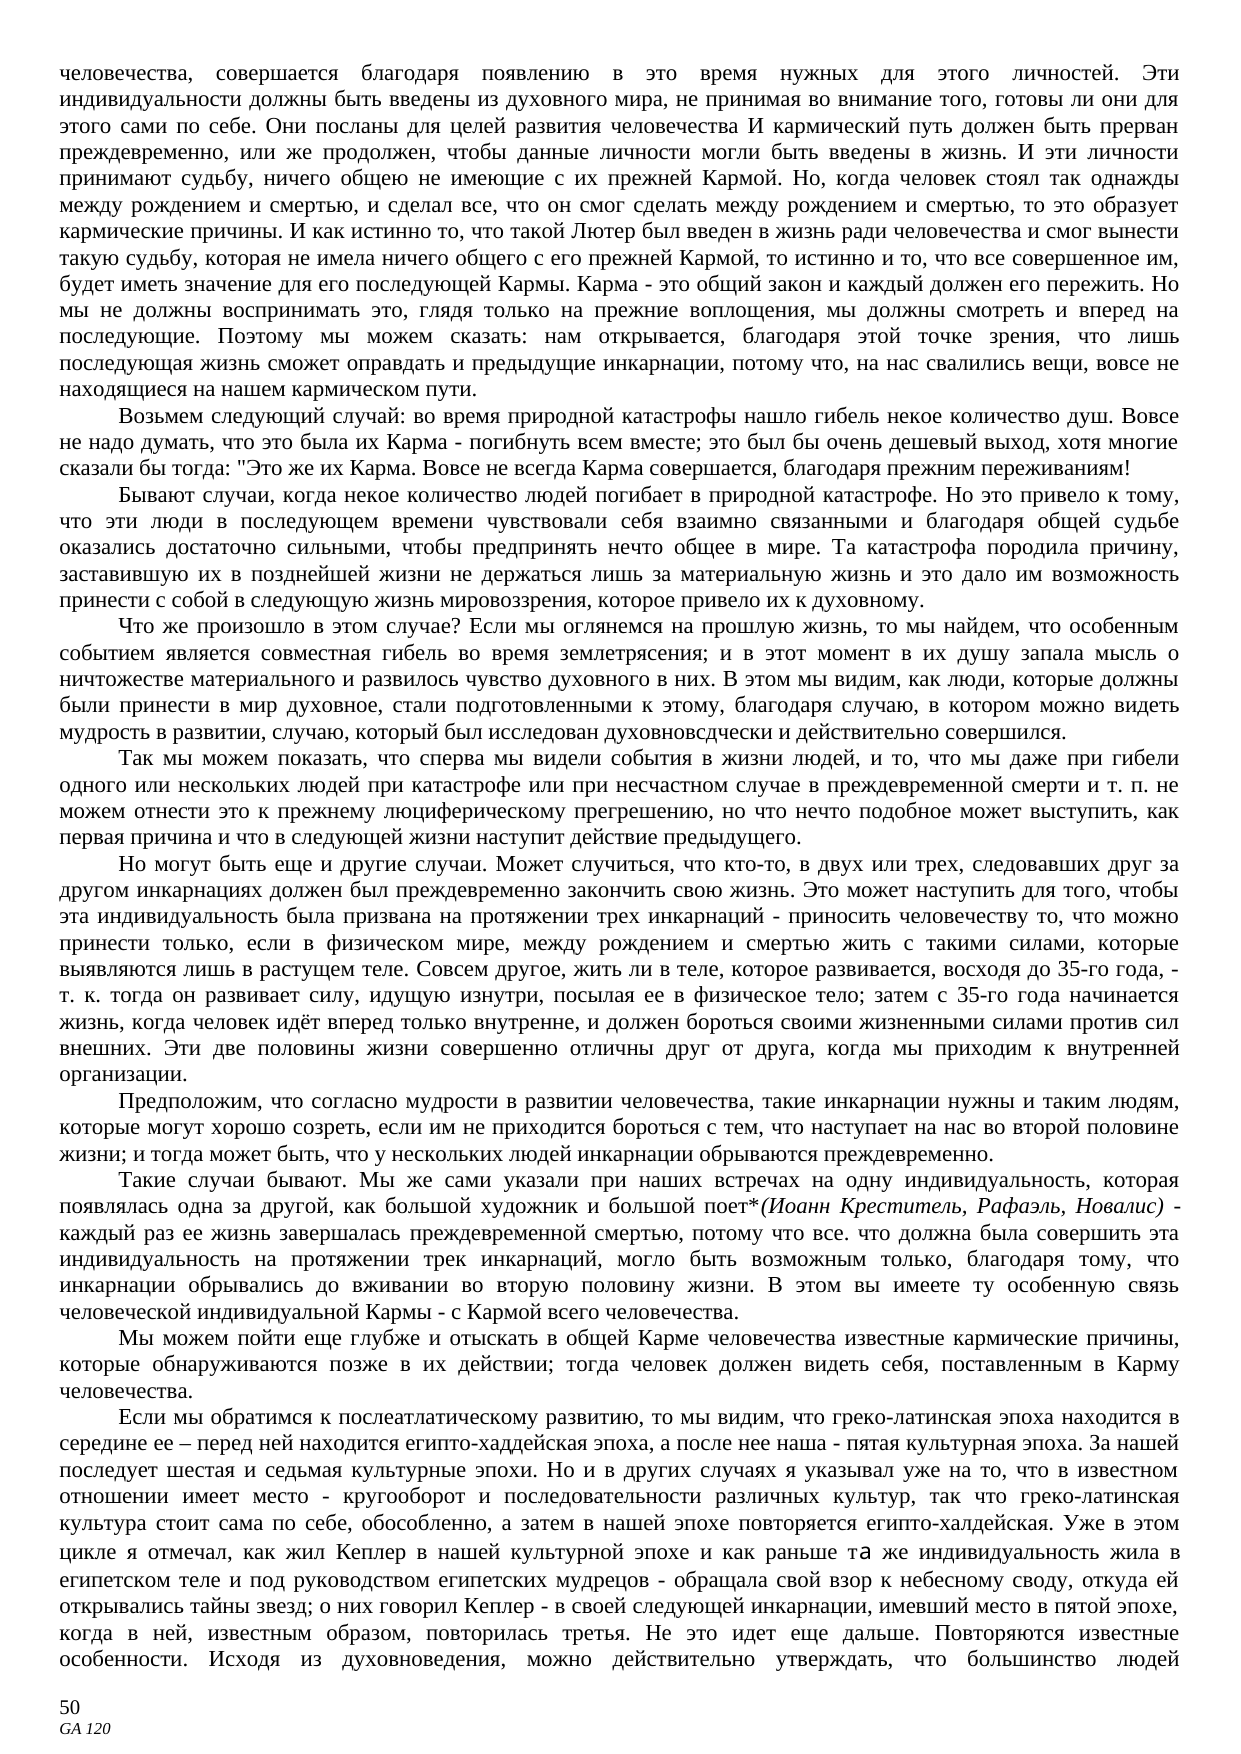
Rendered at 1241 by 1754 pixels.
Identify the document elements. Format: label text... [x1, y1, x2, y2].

text Возьмем следующий случай: во время природной катастрофы нашло гибель некое количество душ. Вовсе не надо думать, что это была их Карма - погибнуть всем вместе; это был бы очень дешевый выход, хотя многие сказали бы тогда: "Это же их Карма. Вовсе не всегда Карма совершается, благодаря прежним переживаниям! [59, 402, 1181, 481]
text Если мы обратимся к послеатлатическому развитию, то мы видим, что греко-латинская эпоха находится в середине ее – перед ней находится египто-хаддейская эпоха, а после нее наша - пятая культурная эпоха. За нашей последует шестая и седьмая культурные эпохи. Но и в других случаях я указывал уже на то, что в известном отношении имеет место - кругооборот и последовательности различных культур, так что греко-латинская культура стоит сама по себе, обособленно, а затем в нашей эпохе повторяется египто-халдейская. Уже в этом цикле я отмечал, как жил Кеплер в нашей культурной эпохе и как раньше та же индивидуальность жила в египетском теле и под руководством египетских мудрецов - обращала свой взор к небесному своду, откуда ей открывались тайны звезд; о них говорил Кеплер - в своей следующей инкарнации, имевший место в пятой эпохе, когда в ней, известным образом, повторилась третья. Не это идет еще дальше. Повторяются известные особенности. Исходя из духовноведения, можно действительно утверждать, что большинство людей [59, 1403, 1181, 1672]
text Мы можем пойти еще глубже и отыскать в общей Карме человечества известные кармические причины, которые обнаруживаются позже в их действии; тогда человек должен видеть себя, поставленным в Карму человечества. [59, 1324, 1181, 1403]
text Так мы можем показать, что сперва мы видели события в жизни людей, и то, что мы даже при гибели одного или нескольких людей при катастрофе или при несчастном случае в преждевременной смерти и т. п. не можем отнести это к прежнему люциферическому прегрешению, но что нечто подобное может выступить, как первая причина и что в следующей жизни наступит действие предыдущего. [59, 744, 1181, 850]
text человечества, совершается благодаря появлению в это время нужных для этого личностей. Эти индивидуальности должны быть введены из духовного мира, не принимая во внимание того, готовы ли они для этого сами по себе. Они посланы для целей развития человечества И кармический путь должен быть прерван преждевременно, или же продолжен, чтобы данные личности могли быть введены в жизнь. И эти личности принимают судьбу, ничего общею не имеющие с их прежней Кармой. Но, когда человек стоял так однажды между рождением и смертью, и сделал все, что он смог сделать между рождением и смертью, то это образует кармические причины. И как истинно то, что такой Лютер был введен в жизнь ради человечества и смог вынести такую судьбу, которая не имела ничего общего с его прежней Кармой, то истинно и то, что все совершенное им, будет иметь значение для его последующей Кармы. Карма - это общий закон и каждый должен его пережить. Но мы не должны воспринимать это, глядя только на прежние воплощения, мы должны смотреть и вперед на последующие. Поэтому мы можем сказать: нам открывается, благодаря этой точке зрения, что лишь последующая жизнь сможет оправдать и предыдущие инкарнации, потому что, на нас свалились вещи, вовсе не находящиеся на нашем кармическом пути. [59, 59, 1181, 402]
text Но могут быть еще и другие случаи. Может случиться, что кто-то, в двух или трех, следовавших друг за другом инкарнациях должен был преждевременно закончить свою жизнь. Это может наступить для того, чтобы эта индивидуальность была призвана на протяжении трех инкарнаций - приносить человечеству то, что можно принести только, если в физическом мире, между рождением и смертью жить с такими силами, которые выявляются лишь в растущем теле. Совсем другое, жить ли в теле, которое развивается, восходя до 35-го года, - т. к. тогда он развивает силу, идущую изнутри, посылая ее в физическое тело; затем с 35-го года начинается жизнь, когда человек идёт вперед только внутренне, и должен бороться своими жизненными силами против сил внешних. Эти две половины жизни совершенно отличны друг от друга, когда мы приходим к внутренней организации. [59, 850, 1181, 1087]
text Предположим, что согласно мудрости в развитии человечества, такие инкарнации нужны и таким людям, которые могут хорошо созреть, если им не приходится бороться с тем, что наступает на нас во второй половине жизни; и тогда может быть, что у нескольких людей инкарнации обрываются преждевременно. [59, 1087, 1181, 1166]
text Такие случаи бывают. Мы же сами указали при наших встречах на одну индивидуальность, которая появлялась одна за другой, как большой художник и большой поет*(Иоанн Креститель, Рафаэль, Новалис) - каждый раз ее жизнь завершалась преждевременной смертью, потому что все. что должна была совершить эта индивидуальность на протяжении трек инкарнаций, могло быть возможным только, благодаря тому, что инкарнации обрывались до вживании во вторую половину жизни. В этом вы имеете ту особенную связь человеческой индивидуальной Кармы - с Кармой всего человечества. [59, 1166, 1181, 1324]
text Что же произошло в этом случае? Если мы оглянемся на прошлую жизнь, то мы найдем, что особенным событием является совместная гибель во время землетрясения; и в этот момент в их душу запала мысль о ничтожестве материального и развилось чувство духовного в них. В этом мы видим, как люди, которые должны были принести в мир духовное, стали подготовленными к этому, благодаря случаю, в котором можно видеть мудрость в развитии, случаю, который был исследован духовновсдчески и действительно совершился. [59, 612, 1181, 744]
text Бывают случаи, когда некое количество людей погибает в природной катастрофе. Но это привело к тому, что эти люди в последующем времени чувствовали себя взаимно связанными и благодаря общей судьбе оказались достаточно сильными, чтобы предпринять нечто общее в мире. Та катастрофа породила причину, заставившую их в позднейшей жизни не держаться лишь за материальную жизнь и это дало им возможность принести с собой в следующую жизнь мировоззрения, которое привело их к духовному. [59, 481, 1181, 612]
